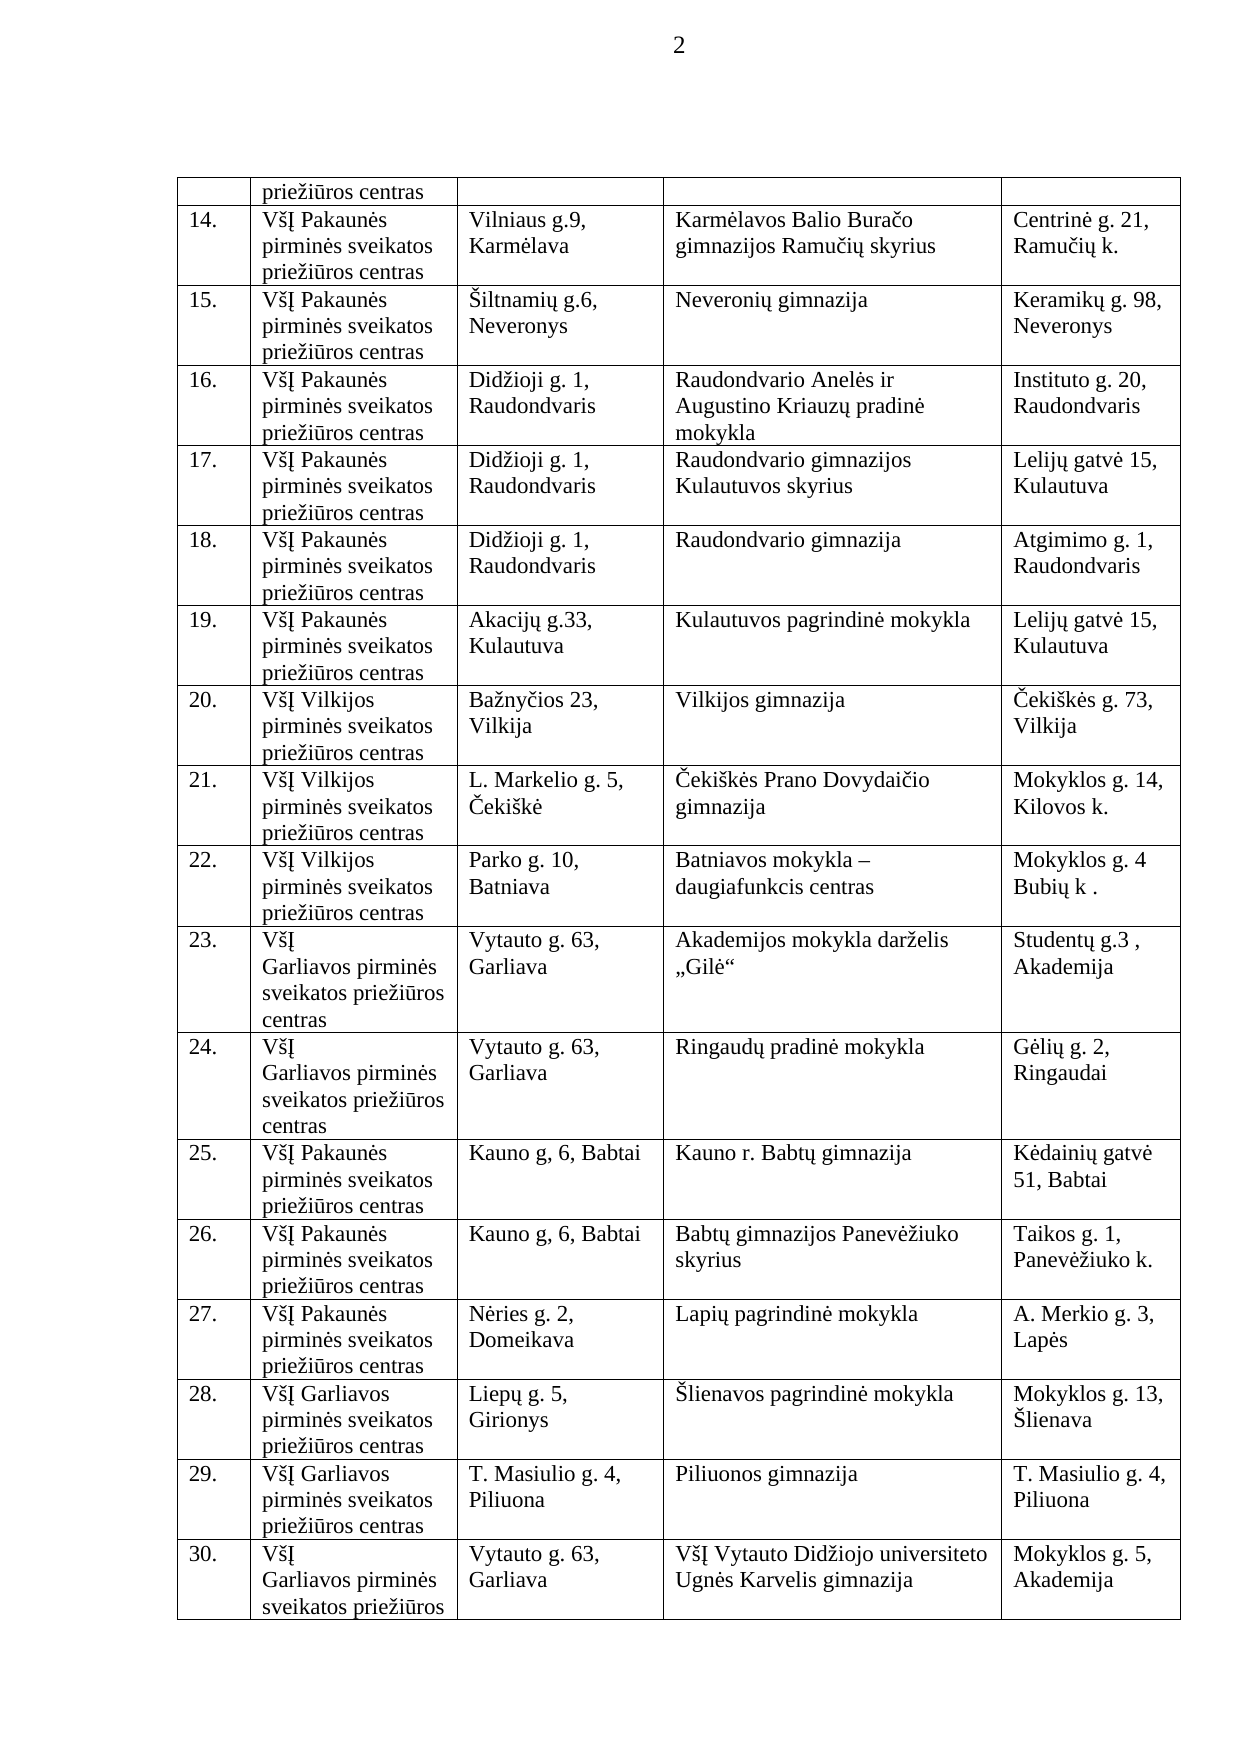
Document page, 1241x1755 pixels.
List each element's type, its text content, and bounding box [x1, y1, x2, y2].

table_cell Čekiškės g. 73, Vilkija [1002, 686, 1180, 765]
table_cell Batniavos mokykla – daugiafunkcis centras [664, 846, 1001, 926]
table_cell Raudondvario gimnazija [664, 526, 1001, 605]
table_cell Mokyklos g. 5, Akademija [1002, 1540, 1180, 1619]
table_cell VšĮ Vytauto Didžiojo universiteto Ugnės Karvelis gimnazija [664, 1540, 1001, 1619]
table_cell 28. [178, 1380, 250, 1459]
table_cell VšĮ Vilkijos pirminės sveikatos priežiūros centras [251, 846, 457, 926]
table_cell Čekiškės Prano Dovydaičio gimnazija [664, 766, 1001, 845]
table_cell Taikos g. 1, Panevėžiuko k. [1002, 1220, 1180, 1299]
table_cell VšĮ Pakaunės pirminės sveikatos priežiūros centras [251, 446, 457, 525]
table_cell T. Masiulio g. 4, Piliuona [1002, 1460, 1180, 1539]
table_cell Didžioji g. 1, Raudondvaris [458, 366, 663, 445]
table_cell Kauno g, 6, Babtai [458, 1220, 663, 1299]
table_cell 25. [178, 1140, 250, 1218]
table_cell Piliuonos gimnazija [664, 1460, 1001, 1539]
table_cell VšĮ Vilkijos pirminės sveikatos priežiūros centras [251, 686, 457, 765]
table_cell 21. [178, 766, 250, 845]
table_cell Babtų gimnazijos Panevėžiuko skyrius [664, 1220, 1001, 1299]
table_cell VšĮ Garliavos pirminės sveikatos priežiūros centras [251, 1460, 457, 1539]
table_cell VšĮ Garliavos pirminės sveikatos priežiūros centras [251, 1380, 457, 1459]
table_cell 26. [178, 1220, 250, 1299]
table_cell 23. [178, 927, 250, 1032]
table_cell Centrinė g. 21, Ramučių k. [1002, 206, 1180, 285]
table_cell VšĮ Pakaunės pirminės sveikatos priežiūros centras [251, 366, 457, 445]
table_cell VšĮ Vilkijos pirminės sveikatos priežiūros centras [251, 766, 457, 845]
table_cell 14. [178, 206, 250, 285]
table_cell 30. [178, 1540, 250, 1619]
table_cell Parko g. 10, Batniava [458, 846, 663, 926]
table_cell VšĮ Pakaunės pirminės sveikatos priežiūros centras [251, 206, 457, 285]
table_cell Mokyklos g. 4 Bubių k . [1002, 846, 1180, 926]
table_cell 17. [178, 446, 250, 525]
table_cell 16. [178, 366, 250, 445]
table_cell Akacijų g.33, Kulautuva [458, 606, 663, 685]
table_cell Vilniaus g.9, Karmėlava [458, 206, 663, 285]
table_cell VšĮ Pakaunės pirminės sveikatos priežiūros centras [251, 1140, 457, 1218]
table_cell [178, 178, 250, 204]
table_cell L. Markelio g. 5, Čekiškė [458, 766, 663, 845]
table_cell 27. [178, 1300, 250, 1379]
table_cell Šiltnamių g.6, Neveronys [458, 286, 663, 365]
table_cell Raudondvario Anelės ir Augustino Kriauzų pradinė mokykla [664, 366, 1001, 445]
table_cell Kėdainių gatvė 51, Babtai [1002, 1140, 1180, 1218]
table_cell 29. [178, 1460, 250, 1539]
table_cell VšĮ Pakaunės pirminės sveikatos priežiūros centras [251, 1300, 457, 1379]
table_cell VšĮ Pakaunės pirminės sveikatos priežiūros centras [251, 606, 457, 685]
table_cell Gėlių g. 2, Ringaudai [1002, 1033, 1180, 1138]
table_cell VšĮ Garliavos pirminės sveikatos priežiūros [251, 1540, 457, 1619]
table_cell Lelijų gatvė 15, Kulautuva [1002, 446, 1180, 525]
table_cell Lelijų gatvė 15, Kulautuva [1002, 606, 1180, 685]
table_cell VšĮ Garliavos pirminės sveikatos priežiūros centras [251, 1033, 457, 1138]
table_cell 20. [178, 686, 250, 765]
table_cell Vytauto g. 63, Garliava [458, 1540, 663, 1619]
table_cell T. Masiulio g. 4, Piliuona [458, 1460, 663, 1539]
table_cell Karmėlavos Balio Buračo gimnazijos Ramučių skyrius [664, 206, 1001, 285]
table_cell VšĮ Garliavos pirminės sveikatos priežiūros centras [251, 927, 457, 1032]
table_cell Ringaudų pradinė mokykla [664, 1033, 1001, 1138]
table_cell Vytauto g. 63, Garliava [458, 927, 663, 1032]
table_cell Didžioji g. 1, Raudondvaris [458, 446, 663, 525]
table_cell VšĮ Pakaunės pirminės sveikatos priežiūros centras [251, 1220, 457, 1299]
table_cell Šlienavos pagrindinė mokykla [664, 1380, 1001, 1459]
table_cell Nėries g. 2, Domeikava [458, 1300, 663, 1379]
table_cell Mokyklos g. 13, Šlienava [1002, 1380, 1180, 1459]
table_cell Kauno r. Babtų gimnazija [664, 1140, 1001, 1218]
table_cell priežiūros centras [251, 178, 457, 204]
table_cell 15. [178, 286, 250, 365]
table_cell [458, 178, 663, 204]
table_cell Didžioji g. 1, Raudondvaris [458, 526, 663, 605]
table_cell Keramikų g. 98, Neveronys [1002, 286, 1180, 365]
table_cell [664, 178, 1001, 204]
table_cell Vytauto g. 63, Garliava [458, 1033, 663, 1138]
table_cell A. Merkio g. 3, Lapės [1002, 1300, 1180, 1379]
table_cell Vilkijos gimnazija [664, 686, 1001, 765]
table_cell VšĮ Pakaunės pirminės sveikatos priežiūros centras [251, 286, 457, 365]
table_cell VšĮ Pakaunės pirminės sveikatos priežiūros centras [251, 526, 457, 605]
table_cell 19. [178, 606, 250, 685]
table_cell 24. [178, 1033, 250, 1138]
table_cell Neveronių gimnazija [664, 286, 1001, 365]
table_cell Mokyklos g. 14, Kilovos k. [1002, 766, 1180, 845]
table_cell [1002, 178, 1180, 204]
table_cell Akademijos mokykla darželis „Gilė“ [664, 927, 1001, 1032]
table_cell Kauno g, 6, Babtai [458, 1140, 663, 1218]
table_cell Kulautuvos pagrindinė mokykla [664, 606, 1001, 685]
table_cell Atgimimo g. 1, Raudondvaris [1002, 526, 1180, 605]
table_cell Bažnyčios 23, Vilkija [458, 686, 663, 765]
table_cell Instituto g. 20, Raudondvaris [1002, 366, 1180, 445]
table_cell Studentų g.3 , Akademija [1002, 927, 1180, 1032]
table_cell Raudondvario gimnazijos Kulautuvos skyrius [664, 446, 1001, 525]
table_cell Liepų g. 5, Girionys [458, 1380, 663, 1459]
table_cell 22. [178, 846, 250, 926]
table_cell Lapių pagrindinė mokykla [664, 1300, 1001, 1379]
table_cell 18. [178, 526, 250, 605]
